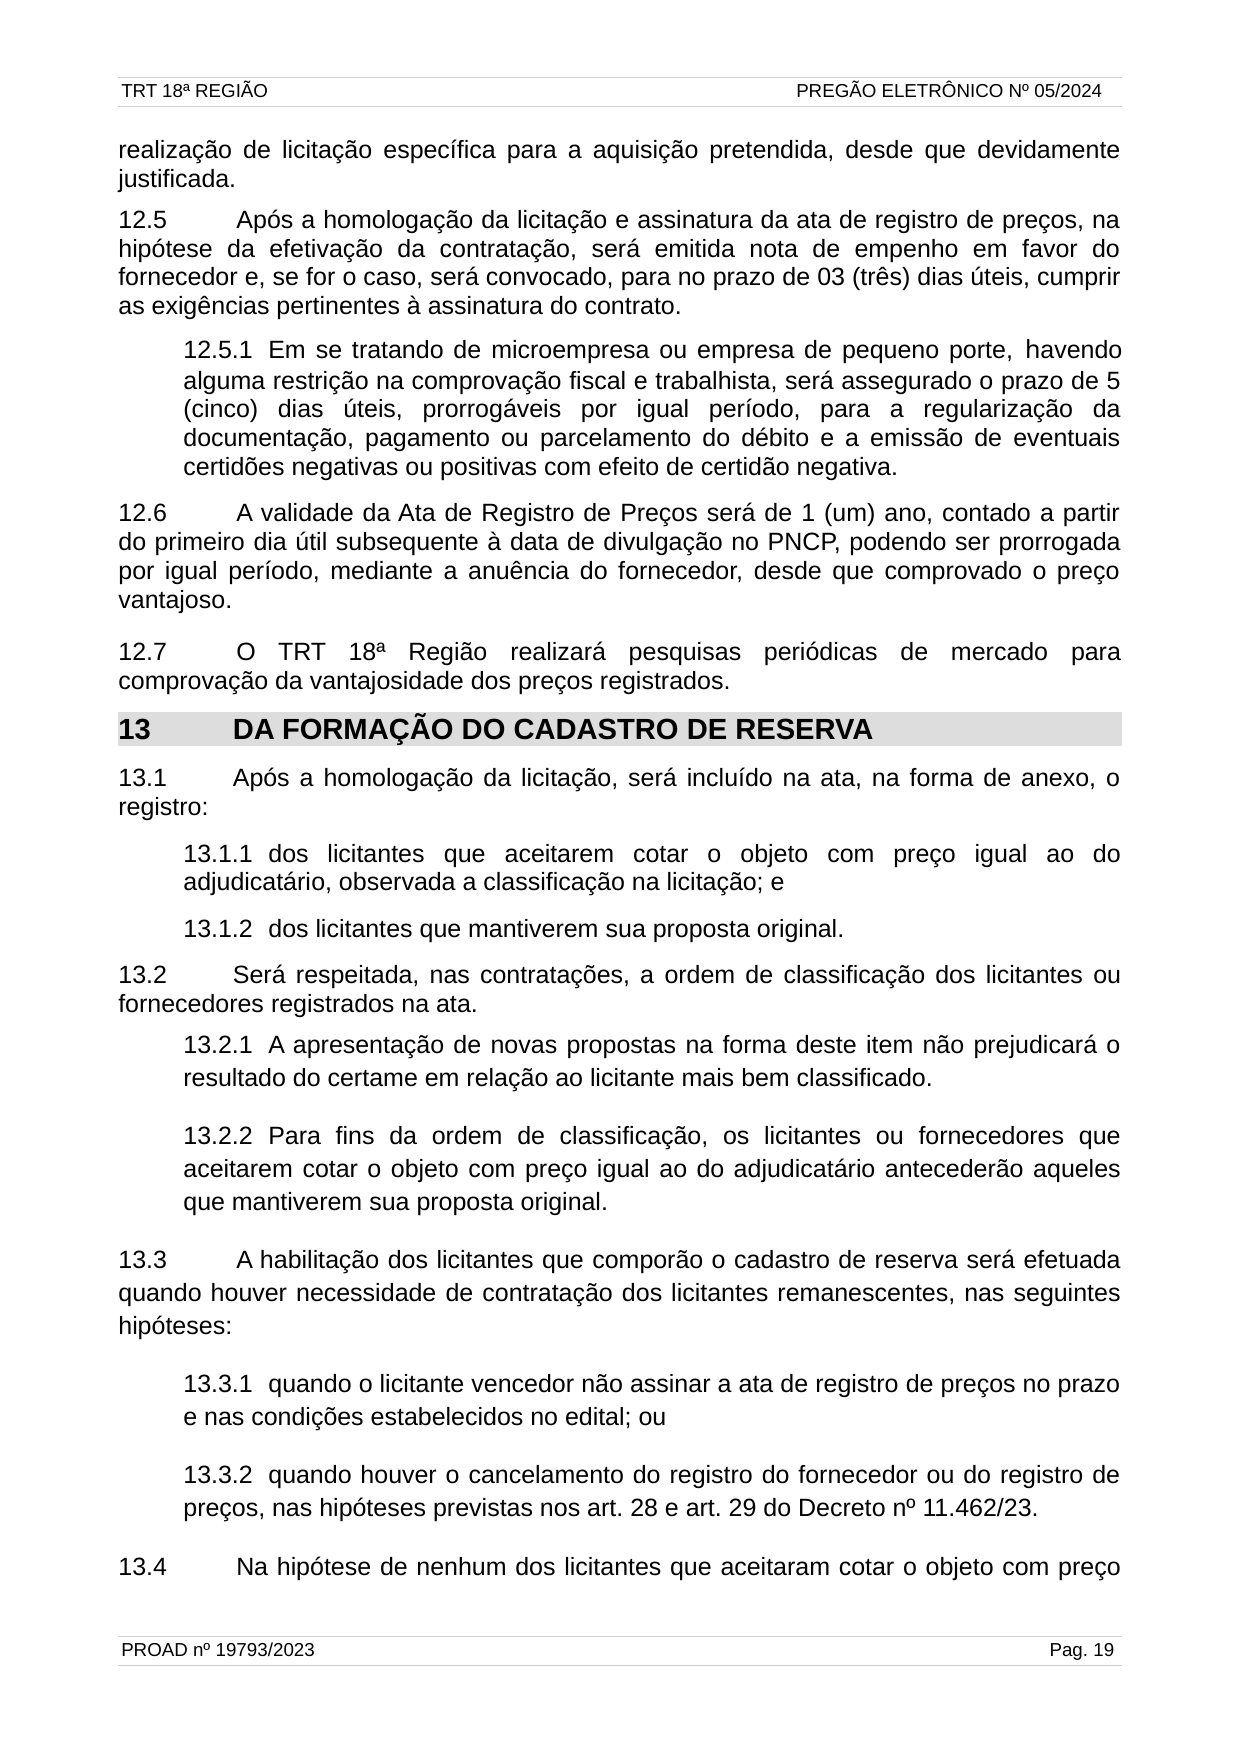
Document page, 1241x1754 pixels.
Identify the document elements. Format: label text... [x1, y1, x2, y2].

text 13.1.2 dos licitantes que mantiverem sua proposta original. [183, 914, 1122, 942]
list 13.2.2 Para fins da ordem de classificação, os licitantes ou fornecedores que aceitarem cotar o objeto com preço igual ao do adjudicatário antecederão aqueles que mantiverem sua proposta original. [183, 1121, 1122, 1216]
text 13.1.1 dos licitantes que aceitarem cotar o objeto com preço igual ao do adjudicatário, observada a classificação na licitação; e [183, 838, 1122, 896]
text 12.5 Após a homologação da licitação e assinatura da ata de registro de preços, na hipótese da efetivação da contratação, será emitida nota de empenho em favor do fornecedor e, se for o caso, será convocado, para no prazo de 03 (três) dias úteis, cumprir as exigências pertinentes à assinatura do contrato. [118, 205, 1122, 320]
list 13.3.1 quando o licitante vencedor não assinar a ata de registro de preços no prazo e nas condições estabelecidos no edital; ou [183, 1369, 1122, 1431]
text 12.6 A validade da Ata de Registro de Preços será de 1 (um) ano, contado a partir do primeiro dia útil subsequente à data de divulgação no PNCP, podendo ser prorrogada por igual período, mediante a anuência do fornecedor, desde que comprovado o preço vantajoso. [118, 498, 1122, 613]
list 13.3.2 quando houver o cancelamento do registro do fornecedor ou do registro de preços, nas hipóteses previstas nos art. 28 e art. 29 do Decreto nº 11.462/23. [183, 1460, 1122, 1522]
text 13.2 Será respeitada, nas contratações, a ordem de classificação dos licitantes ou fornecedores registrados na ata. [118, 960, 1122, 1018]
list 13.2.1 A apresentação de novas propostas na forma deste item não prejudicará o resultado do certame em relação ao licitante mais bem classificado. [183, 1030, 1122, 1092]
text 13.1 Após a homologação da licitação, será incluído na ata, na forma de anexo, o registro: [118, 763, 1122, 821]
text 13 DA FORMAÇÃO DO CADASTRO DE RESERVA [118, 712, 1122, 746]
list 13.4 Na hipótese de nenhum dos licitantes que aceitaram cotar o objeto com preço [118, 1551, 1122, 1580]
list 13.3 A habilitação dos licitantes que comporão o cadastro de reserva será efetuada quando houver necessidade de contratação dos licitantes remanescentes, nas seguintes hipóteses: [118, 1245, 1122, 1340]
text 12.7 O TRT 18ª Região realizará pesquisas periódicas de mercado para comprovação da vantajosidade dos preços registrados. [118, 637, 1122, 694]
text 12.5.1 Em se tratando de microempresa ou empresa de pequeno porte, havendo alguma restrição na comprovação fiscal e trabalhista, será assegurado o prazo de 5 (cinco) dias úteis, prorrogáveis por igual período, para a regularização da documentação, pagamento ou parcelamento do débito e a emissão de eventuais certidões negativas ou positivas com efeito de certidão negativa. [183, 332, 1122, 481]
text realização de licitação específica para a aquisição pretendida, desde que devidamente justificada. [118, 136, 1122, 193]
